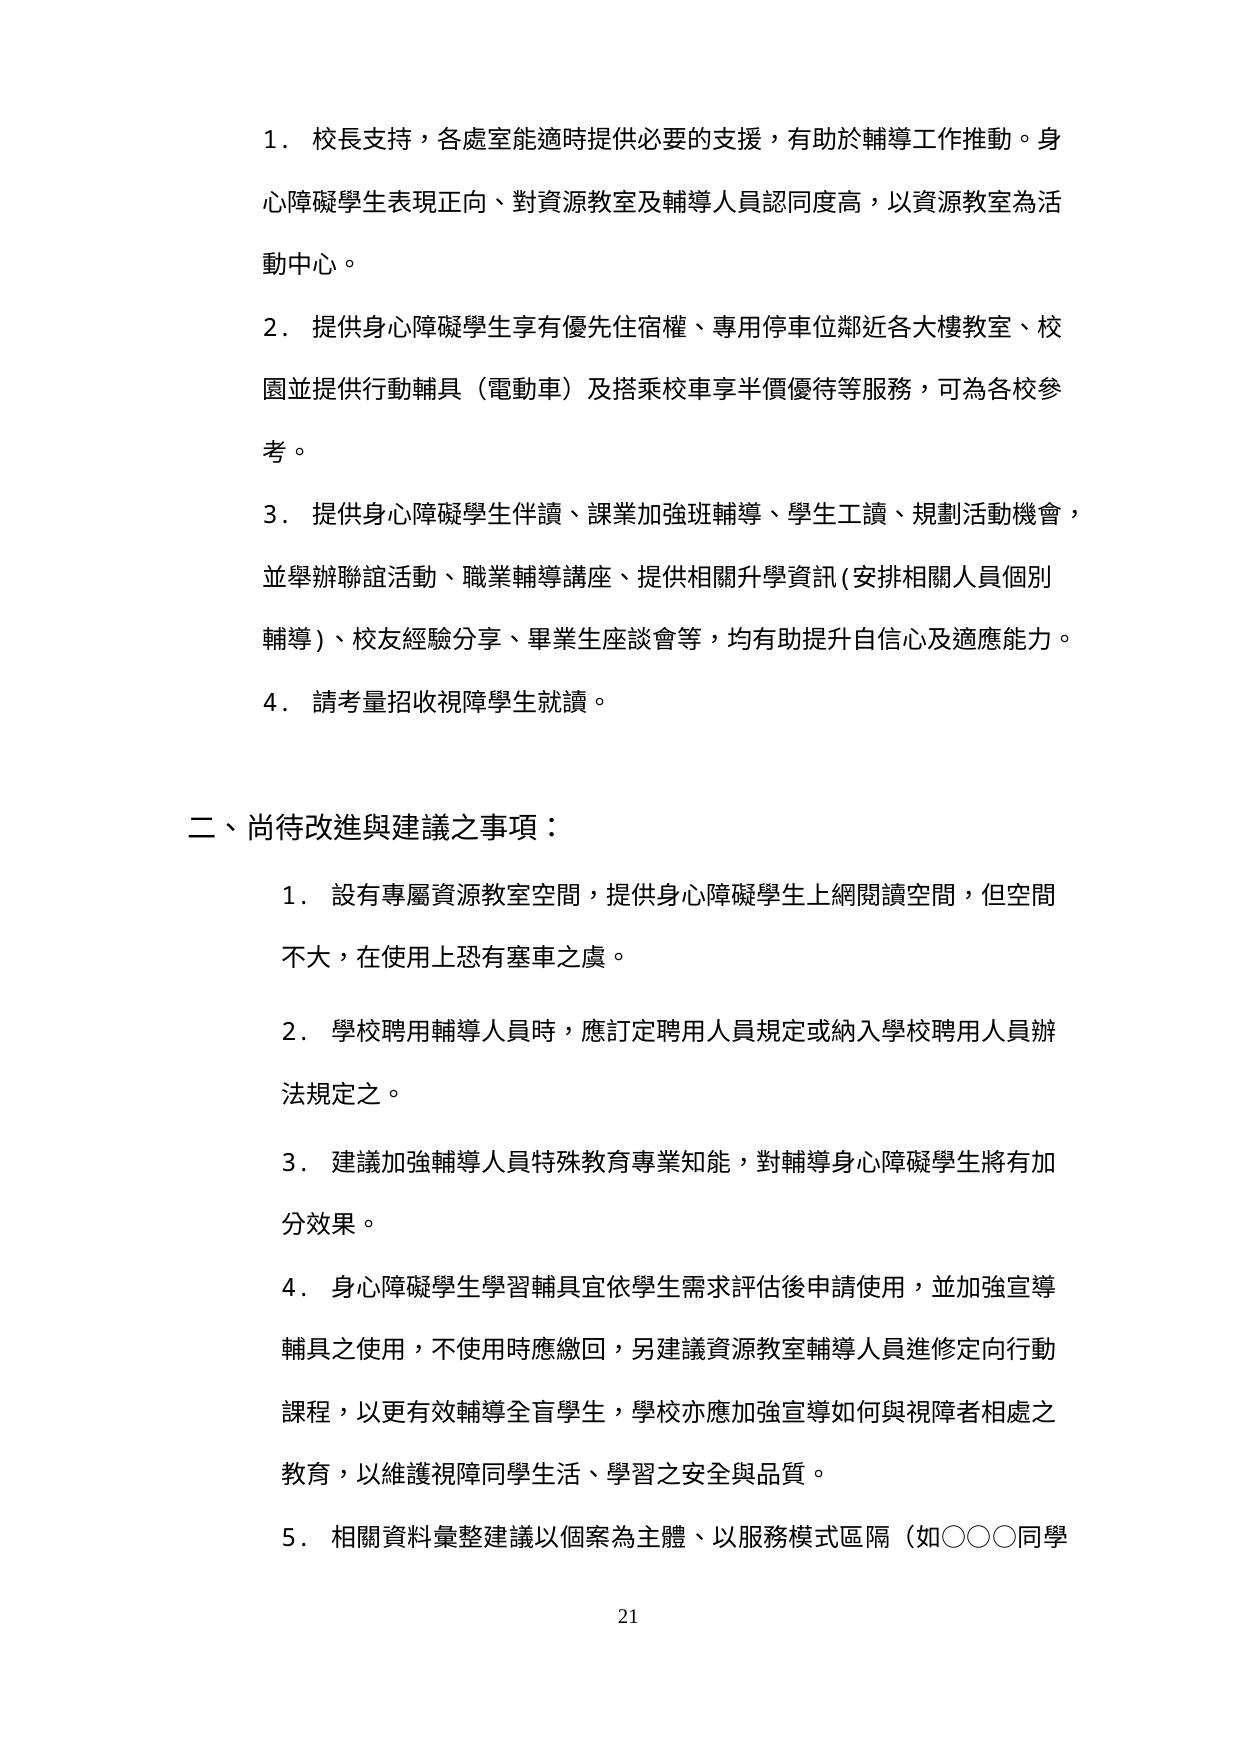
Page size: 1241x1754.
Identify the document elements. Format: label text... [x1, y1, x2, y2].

list 校長支持，各處室能適時提供必要的支援，有助於輔導工作推動。身心障礙學生表現正向、對資源教室及輔導人員認同度高，以資源教室為活動中心。 [262, 96, 1069, 284]
list 請考量招收視障學生就讀。 [262, 659, 1069, 721]
list 相關資料彙整建議以個案為主體、以服務模式區隔（如○○○同學 [281, 1494, 1069, 1556]
list 提供身心障礙學生伴讀、課業加強班輔導、學生工讀、規劃活動機會，並舉辦聯誼活動、職業輔導講座、提供相關升學資訊(安排相關人員個別輔導)、校友經驗分享、畢業生座談會等，均有助提升自信心及適應能力。 [262, 471, 1069, 659]
list 身心障礙學生學習輔具宜依學生需求評估後申請使用，並加強宣導輔具之使用，不使用時應繳回，另建議資源教室輔導人員進修定向行動課程，以更有效輔導全盲學生，學校亦應加強宣導如何與視障者相處之教育，以維護視障同學生活、學習之安全與品質。 [281, 1244, 1069, 1494]
list 設有專屬資源教室空間，提供身心障礙學生上網閱讀空間，但空間不大，在使用上恐有塞車之虞。 [281, 852, 1069, 977]
list 提供身心障礙學生享有優先住宿權、專用停車位鄰近各大樓教室、校園並提供行動輔具（電動車）及搭乘校車享半價優待等服務，可為各校參考。 [262, 284, 1069, 471]
list 學校聘用輔導人員時，應訂定聘用人員規定或納入學校聘用人員辦法規定之。 [281, 988, 1069, 1113]
text 二、尚待改進與建議之事項： [187, 784, 1069, 846]
list 建議加強輔導人員特殊教育專業知能，對輔導身心障礙學生將有加分效果。 [281, 1119, 1069, 1244]
